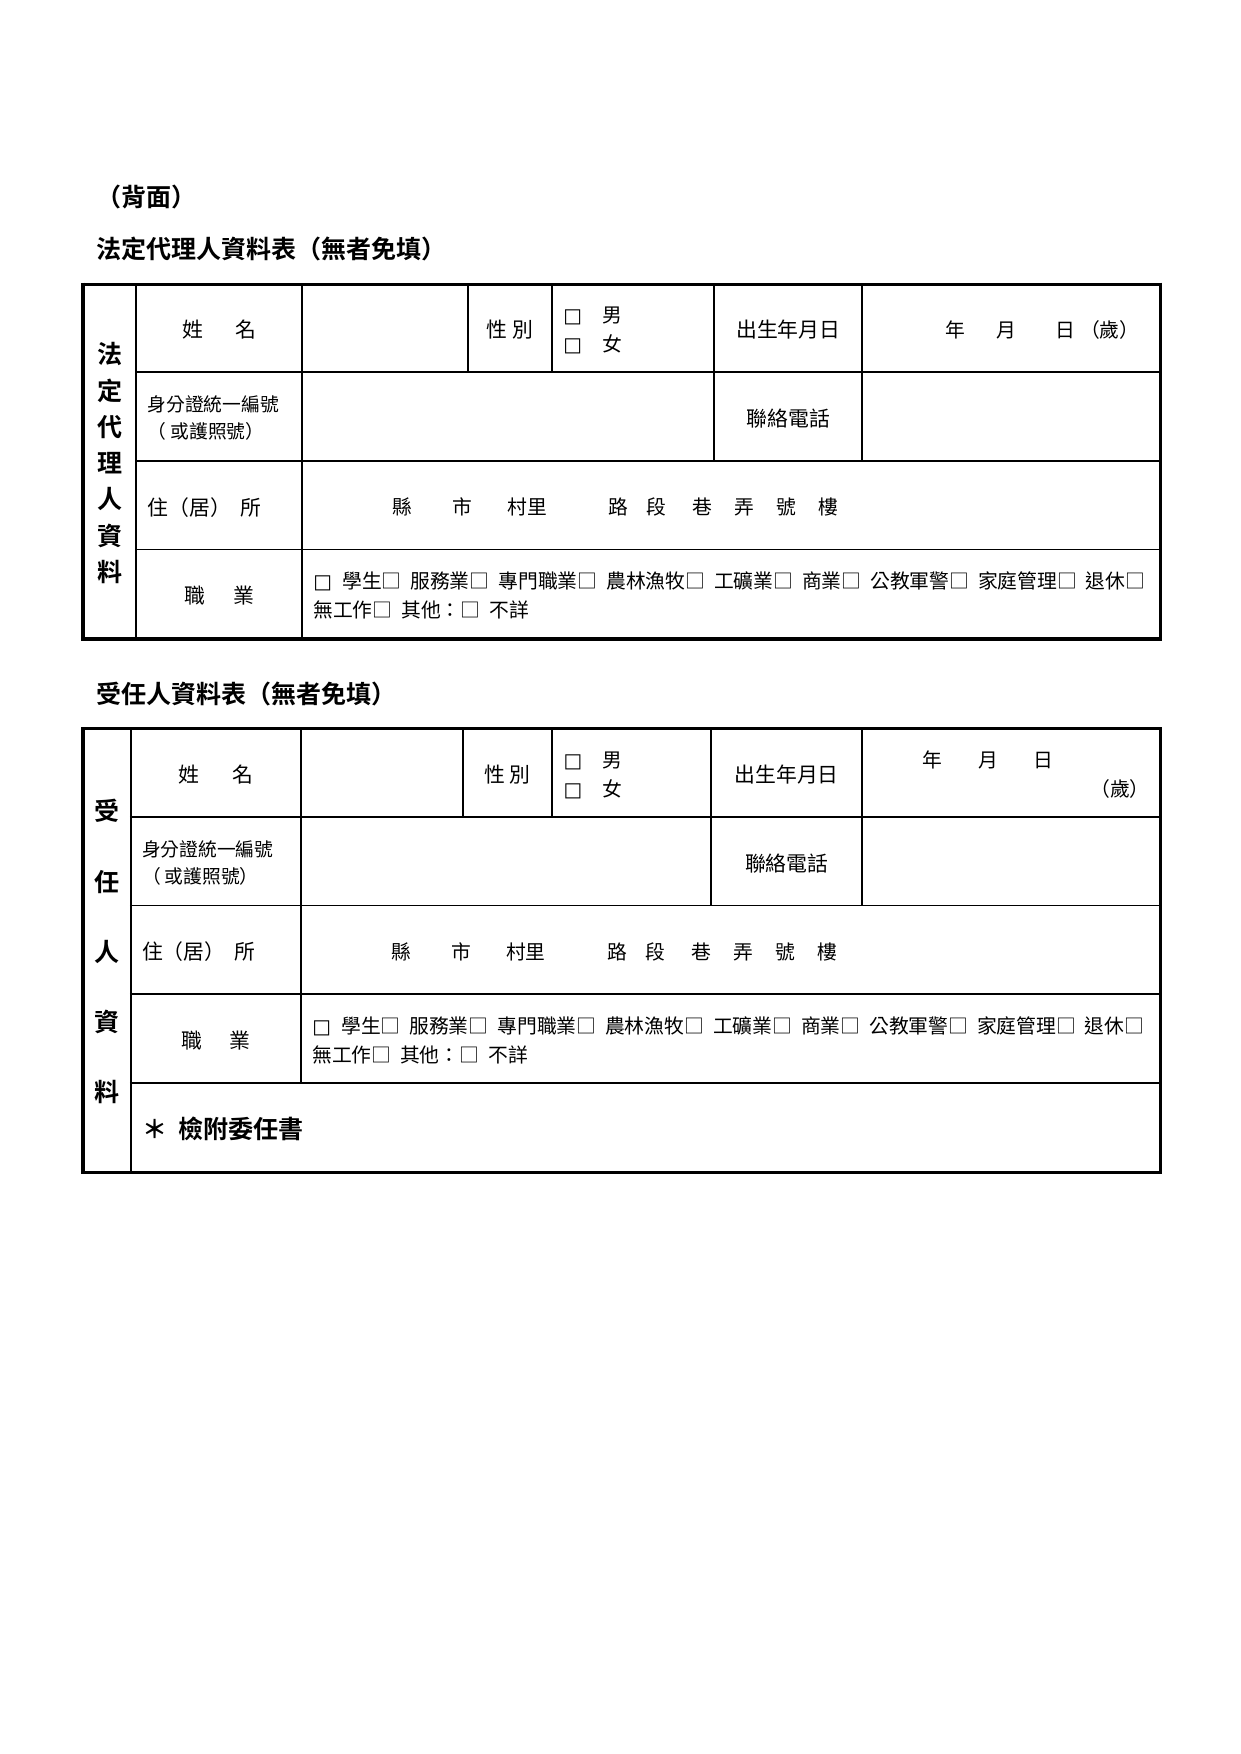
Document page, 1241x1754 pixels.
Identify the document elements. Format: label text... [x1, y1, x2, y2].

table_cell 住（居） 所 [137, 462, 301, 548]
table_header 出生年月日 [715, 286, 861, 371]
table_header [302, 730, 462, 816]
text 法定代理人資料表（無者免填） [96, 230, 1172, 266]
table_cell □ 學生□ 服務業□ 專門職業□ 農林漁牧□ 工礦業□ 商業□ 公教軍警□ 家庭管理□ 退休□ 無工作□ 其他：□ 不詳 [303, 550, 1159, 637]
table_header 男 女 [553, 286, 713, 371]
table_cell 聯絡電話 [712, 818, 861, 904]
text 受任人資料表（無者免填） [96, 674, 1172, 711]
table_cell 職 業 [137, 550, 301, 637]
table_header 年 月 日 （歲） [863, 286, 1159, 371]
table_header [303, 286, 467, 371]
table_cell 縣 市 村里 路 段 巷 弄 號 樓 [303, 462, 1159, 548]
table_header 出生年月日 [712, 730, 861, 816]
table_cell [302, 818, 710, 904]
table_cell 身分證統一編號（ 或護照號） [132, 818, 300, 904]
table_cell ＊ 檢附委任書 [132, 1084, 1159, 1171]
table_header 姓 名 [132, 730, 300, 816]
table_cell 職 業 [132, 995, 300, 1082]
table_header 法定代理人資料 [85, 286, 135, 637]
table_header 性 別 [469, 286, 551, 371]
table_cell 身分證統一編號（ 或護照號） [137, 373, 301, 460]
table_header 年 月 日 （歲） [863, 730, 1159, 816]
text （背面） [96, 177, 1172, 213]
table_header 男 女 [553, 730, 710, 816]
table_cell [863, 373, 1159, 460]
table_cell 聯絡電話 [715, 373, 861, 460]
table_cell 住（居） 所 [132, 906, 300, 993]
table_cell 縣 市 村里 路 段 巷 弄 號 樓 [302, 906, 1159, 993]
table_header 性 別 [464, 730, 551, 816]
table_cell [303, 373, 713, 460]
table_header 受 任 人 資 料 [85, 730, 130, 1171]
table_header 姓 名 [137, 286, 301, 371]
table_cell [863, 818, 1159, 904]
table_cell □ 學生□ 服務業□ 專門職業□ 農林漁牧□ 工礦業□ 商業□ 公教軍警□ 家庭管理□ 退休□ 無工作□ 其他：□ 不詳 [302, 995, 1159, 1082]
